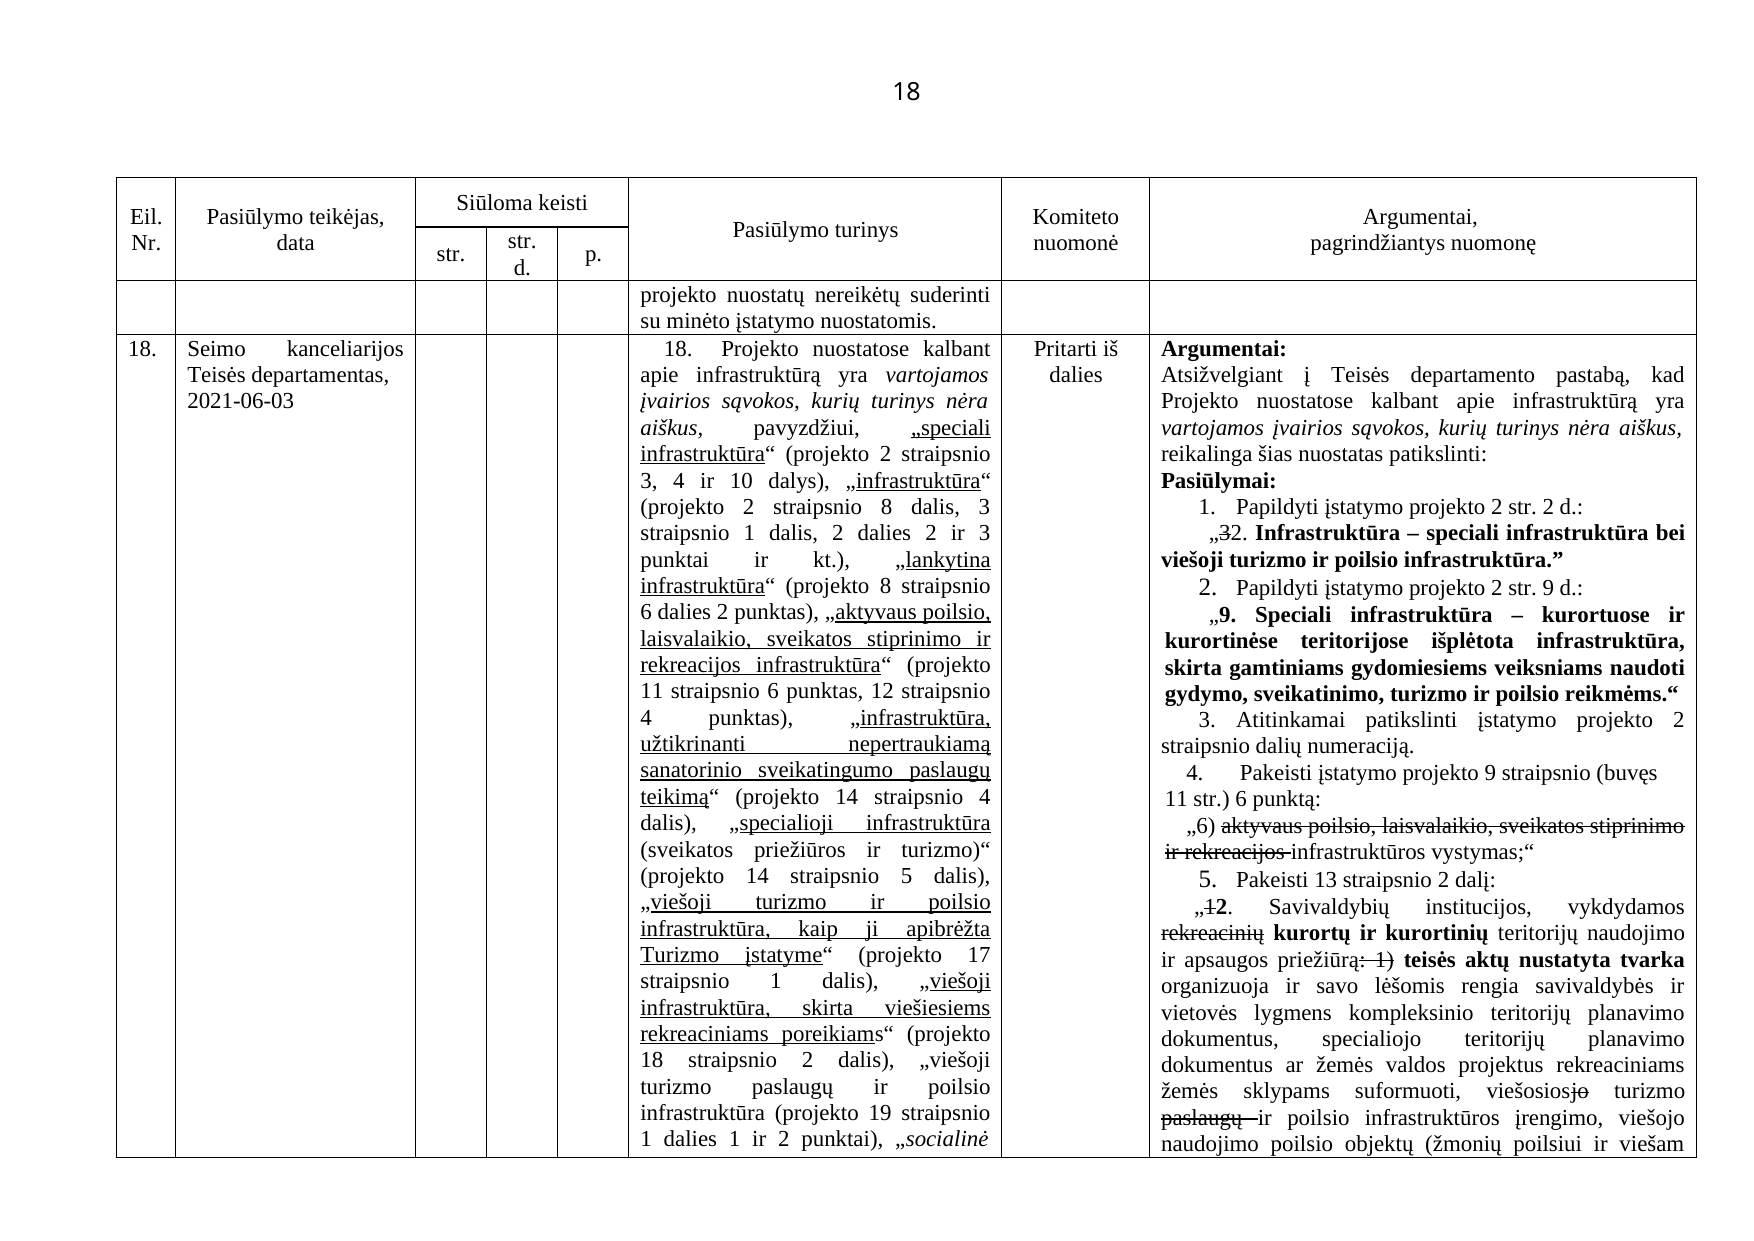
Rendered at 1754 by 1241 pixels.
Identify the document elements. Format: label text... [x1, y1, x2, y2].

table_header Siūloma keisti [416, 178, 628, 226]
table_cell [1150, 281, 1696, 334]
table_cell str. d. [487, 228, 557, 280]
table_cell [558, 335, 628, 1157]
table_cell [1002, 281, 1149, 334]
table_cell [117, 281, 175, 334]
table_cell p. [558, 228, 628, 280]
table_cell [487, 281, 557, 334]
table_cell 18. [117, 335, 175, 1157]
table_header Komiteto nuomonė [1002, 178, 1149, 280]
table_cell [487, 335, 557, 1157]
table_cell Argumentai: Atsižvelgiant į Teisės departamento pastabą, kad Projekto nuostatose kalbant apie infrastruktūrą yra vartojamos įvairios sąvokos, kurių turinys nėra aiškus, reikalinga šias nuostatas patikslinti: Pasiūlymai: Papildyti įstatymo projekto 2 str. 2 d.: „32. Infrastruktūra – speciali infrastruktūra bei viešoji turizmo ir poilsio infrastruktūra.” Papildyti įstatymo projekto 2 str. 9 d.: „9. Speciali infrastruktūra – kurortuose ir kurortinėse teritorijose išplėtota infrastruktūra, skirta gamtiniams gydomiesiems veiksniams naudoti gydymo, sveikatinimo, turizmo ir poilsio reikmėms.“ Atitinkamai patikslinti įstatymo projekto 2 straipsnio dalių numeraciją. Pakeisti įstatymo projekto 9 straipsnio (buvęs 11 str.) 6 punktą: „6) aktyvaus poilsio, laisvalaikio, sveikatos stiprinimo ir rekreacijos infrastruktūros vystymas;“ Pakeisti 13 straipsnio 2 dalį: „12. Savivaldybių institucijos, vykdydamos rekreacinių kurortų ir kurortinių teritorijų naudojimo ir apsaugos priežiūrą: 1) teisės aktų nustatyta tvarka organizuoja ir savo lėšomis rengia savivaldybės ir vietovės lygmens kompleksinio teritorijų planavimo dokumentus, specialiojo teritorijų planavimo dokumentus ar žemės valdos projektus rekreaciniams žemės sklypams suformuoti, viešosiosjo turizmo paslaugų ir poilsio infrastruktūros įrengimo, viešojo naudojimo poilsio objektų (žmonių poilsiui ir viešam [1150, 335, 1696, 1157]
table_header Argumentai, pagrindžiantys nuomonę [1150, 178, 1696, 280]
table_header Eil. Nr. [117, 178, 175, 280]
table_cell [176, 281, 415, 334]
table_cell projekto nuostatų nereikėtų suderinti su minėto įstatymo nuostatomis. [629, 281, 1001, 334]
table_header Pasiūlymo teikėjas, data [176, 178, 415, 280]
table_cell [558, 281, 628, 334]
table_header Pasiūlymo turinys [629, 178, 1001, 280]
table_cell 18. Projekto nuostatose kalbant apie infrastruktūrą yra vartojamos įvairios sąvokos, kurių turinys nėra aiškus, pavyzdžiui, „speciali infrastruktūra“ (projekto 2 straipsnio 3, 4 ir 10 dalys), „infrastruktūra“ (projekto 2 straipsnio 8 dalis, 3 straipsnio 1 dalis, 2 dalies 2 ir 3 punktai ir kt.), „lankytina infrastruktūra“ (projekto 8 straipsnio 6 dalies 2 punktas), „aktyvaus poilsio, laisvalaikio, sveikatos stiprinimo ir rekreacijos infrastruktūra“ (projekto 11 straipsnio 6 punktas, 12 straipsnio 4 punktas), „infrastruktūra, užtikrinanti nepertraukiamą sanatorinio sveikatingumo paslaugų teikimą“ (projekto 14 straipsnio 4 dalis), „specialioji infrastruktūra (sveikatos priežiūros ir turizmo)“ (projekto 14 straipsnio 5 dalis), „viešoji turizmo ir poilsio infrastruktūra, kaip ji apibrėžta Turizmo įstatyme“ (projekto 17 straipsnio 1 dalis), „viešoji infrastruktūra, skirta viešiesiems rekreaciniams poreikiams“ (projekto 18 straipsnio 2 dalis), „viešoji turizmo paslaugų ir poilsio infrastruktūra (projekto 19 straipsnio 1 dalies 1 ir 2 punktai), „socialinė [629, 335, 1001, 1157]
table_cell [416, 281, 486, 334]
table_cell str. [416, 228, 486, 280]
table_cell [416, 335, 486, 1157]
table_cell Seimo kanceliarijos Teisės departamentas, 2021-06-03 [176, 335, 415, 1157]
table_cell Pritarti iš dalies [1002, 335, 1149, 1157]
